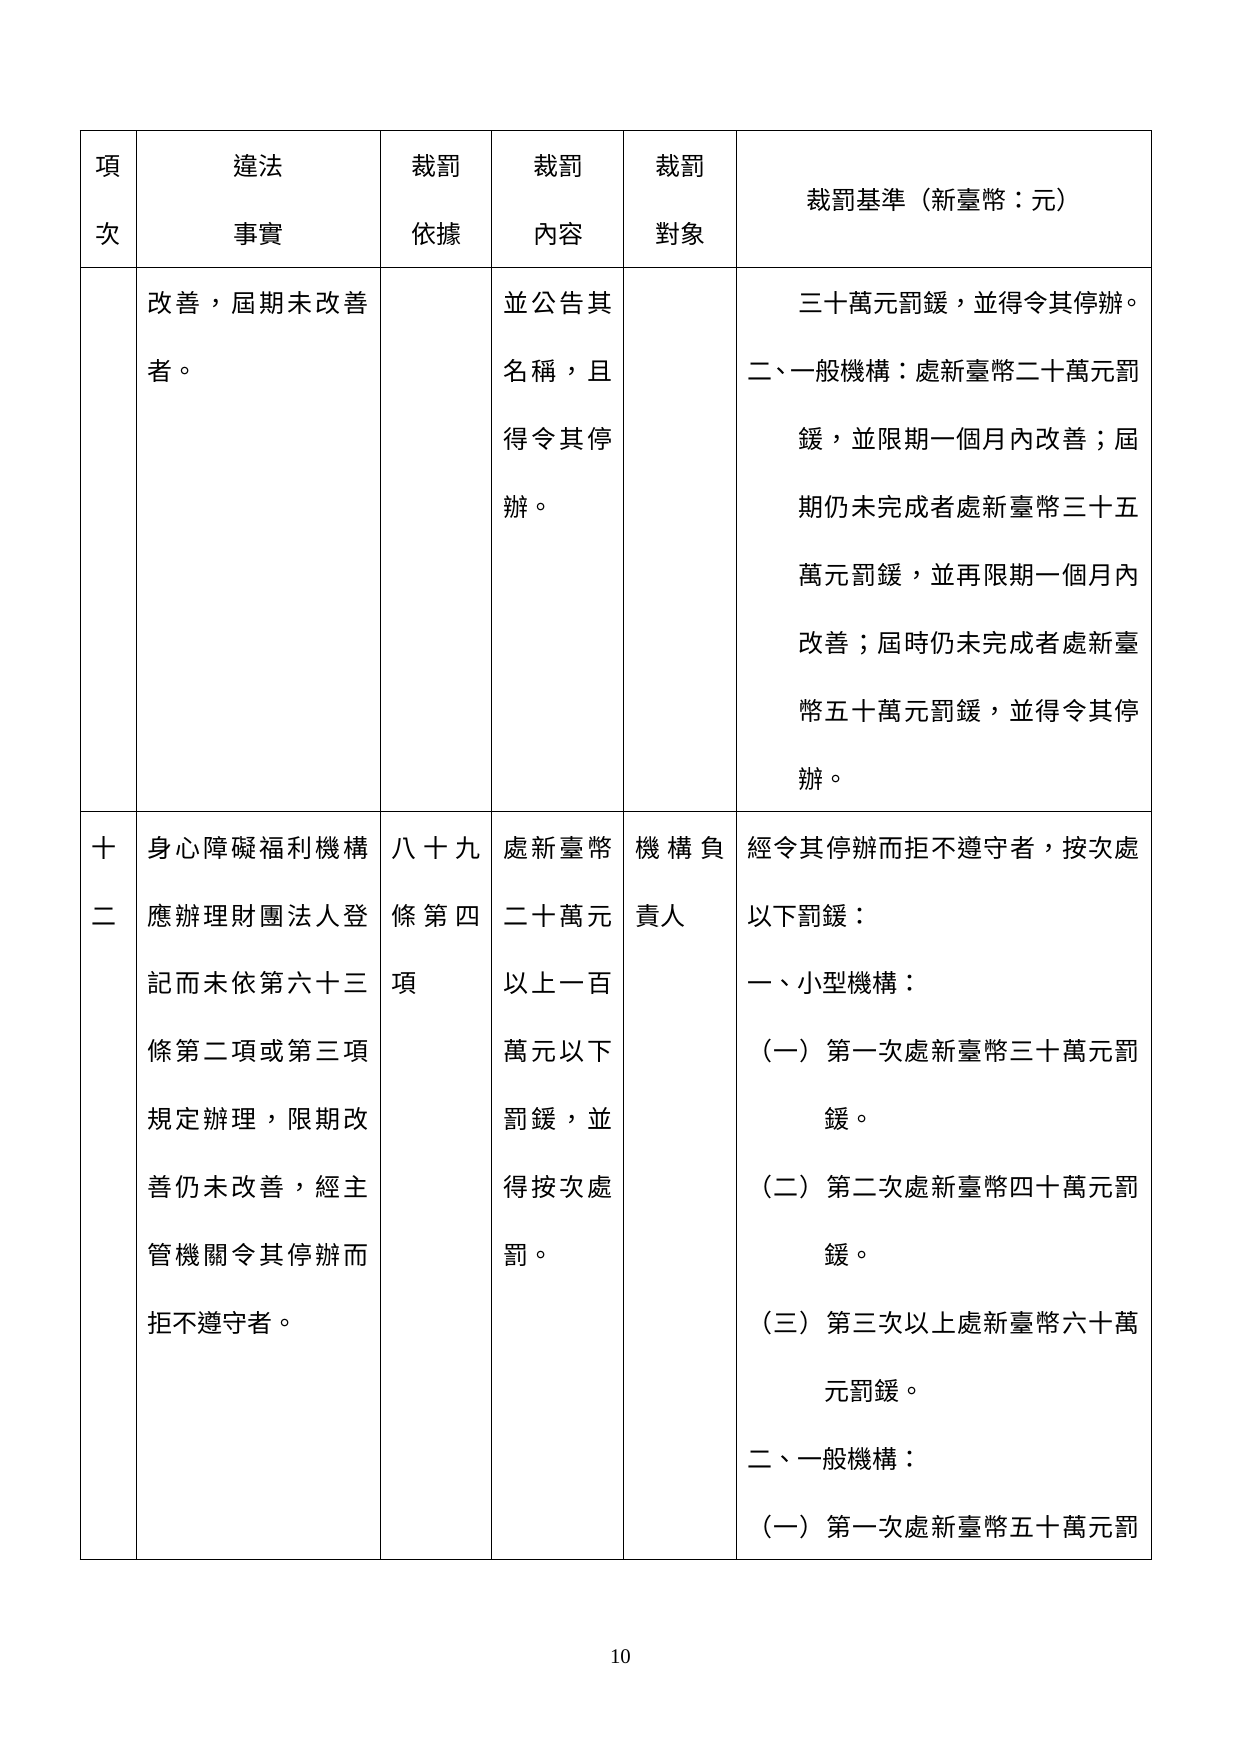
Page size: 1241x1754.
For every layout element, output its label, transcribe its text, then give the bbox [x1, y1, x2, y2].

table_header 裁罰基準（新臺幣：元） [737, 131, 1151, 267]
table_cell [81, 268, 136, 811]
table_cell 改善，屆期未改善者。 [137, 268, 380, 811]
table_cell 身心障礙福利機構應辦理財團法人登記而未依第六十三條第二項或第三項規定辦理，限期改善仍未改善，經主管機關令其停辦而拒不遵守者。 [137, 812, 380, 1559]
table_cell 處新臺幣二十萬元以上一百萬元以下罰鍰，並得按次處罰。 [492, 812, 623, 1559]
table_cell 八十九條第四項 [381, 812, 491, 1559]
table_cell 三十萬元罰鍰，並得令其停辦。 二、一般機構：處新臺幣二十萬元罰鍰，並限期一個月內改善；屆期仍未完成者處新臺幣三十五萬元罰鍰，並再限期一個月內改善；屆時仍未完成者處新臺幣五十萬元罰鍰，並得令其停辦。 [737, 268, 1151, 811]
table_header 裁罰 對象 [624, 131, 736, 267]
table_header 違法 事實 [137, 131, 380, 267]
table_cell 機構負責人 [624, 812, 736, 1559]
table_header 項次 [81, 131, 136, 267]
table_cell 十二 [81, 812, 136, 1559]
table_header 裁罰 依據 [381, 131, 491, 267]
table_cell [381, 268, 491, 811]
table_cell 經令其停辦而拒不遵守者，按次處以下罰鍰： 一、小型機構： （一）第一次處新臺幣三十萬元罰鍰。 （二）第二次處新臺幣四十萬元罰鍰。 （三）第三次以上處新臺幣六十萬元罰鍰。 二、一般機構： （一）第一次處新臺幣五十萬元罰 [737, 812, 1151, 1559]
table_header 裁罰 內容 [492, 131, 623, 267]
table_cell 並公告其名稱，且得令其停辦。 [492, 268, 623, 811]
table_cell [624, 268, 736, 811]
